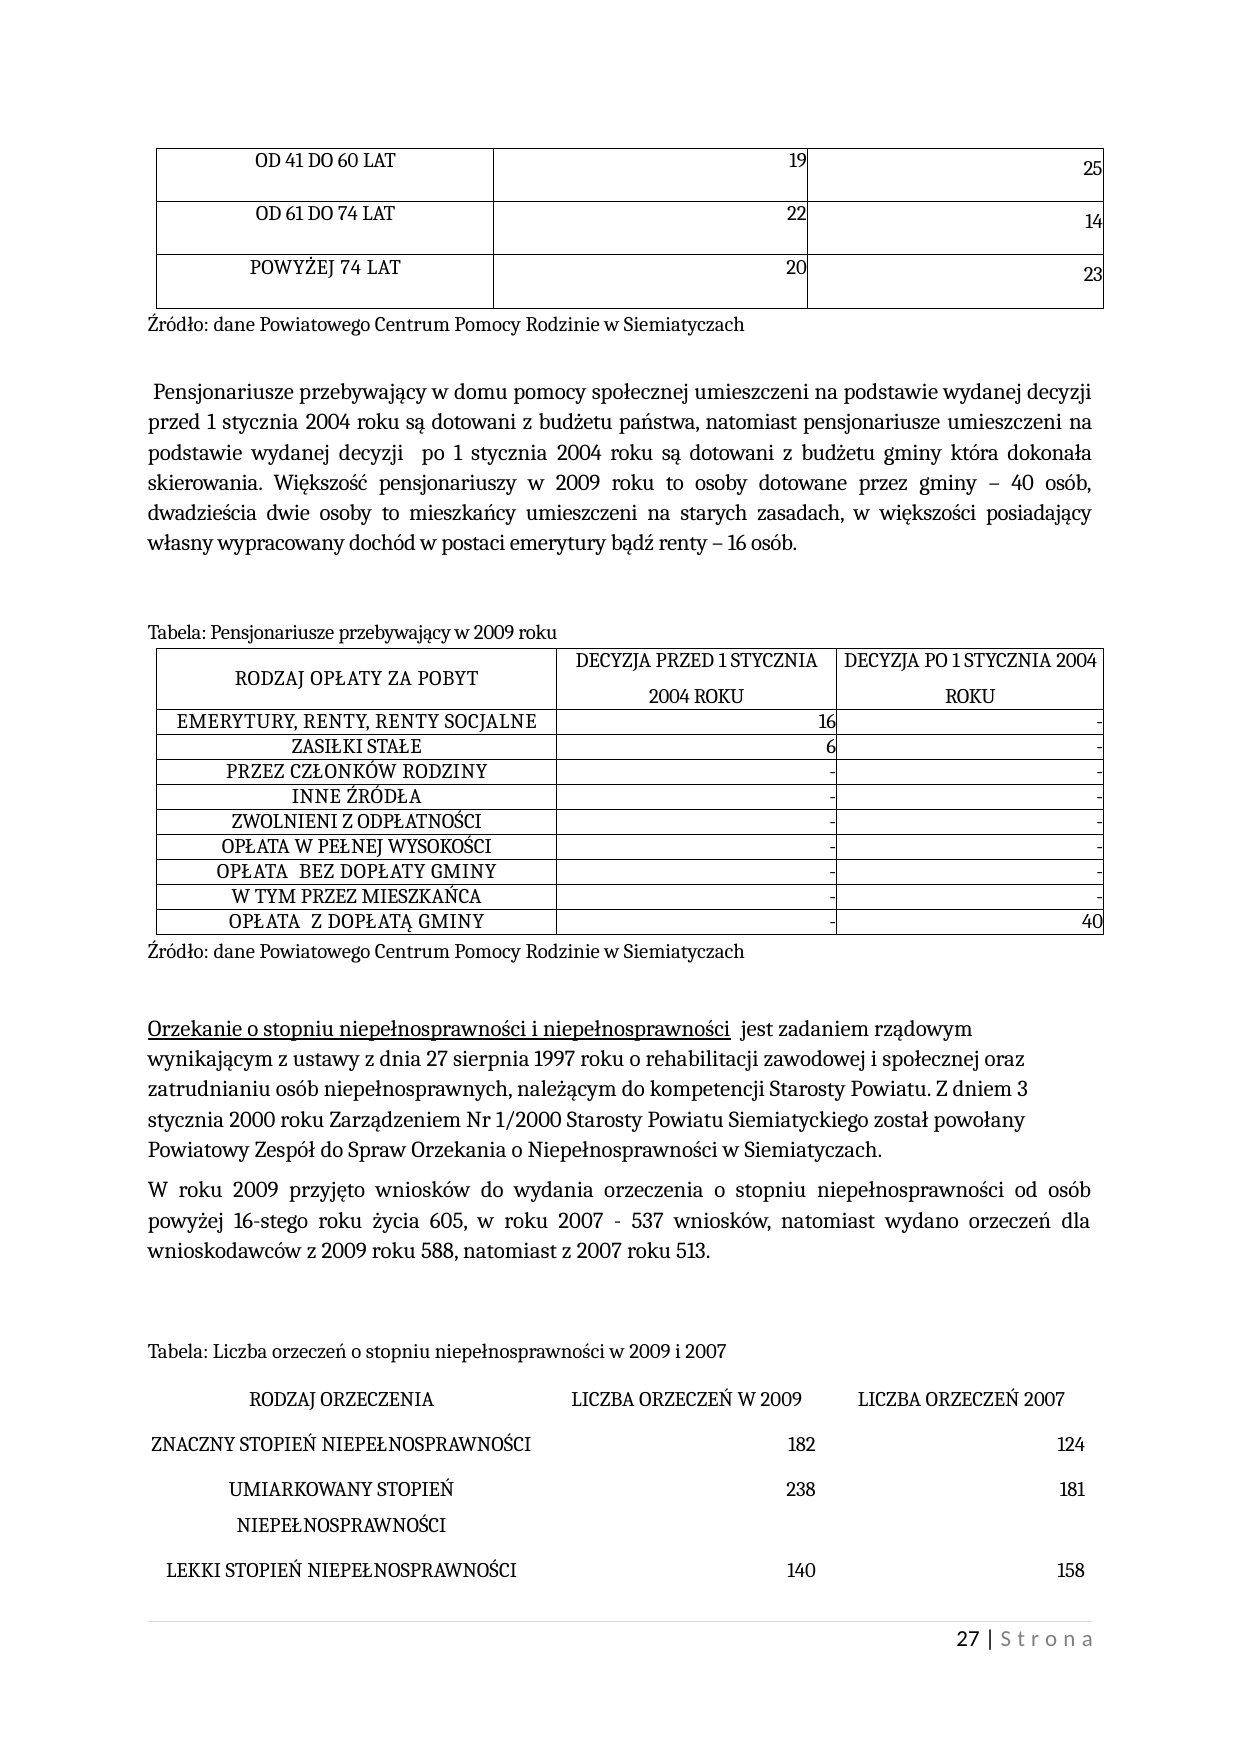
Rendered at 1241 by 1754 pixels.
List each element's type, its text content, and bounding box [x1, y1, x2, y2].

text W roku 2009 przyjęto wniosków do wydania orzeczenia o stopniu niepełnosprawności od osób powyżej 16-stego roku życia 605, w roku 2007 - 537 wniosków, natomiast wydano orzeczeń dla wnioskodawców z 2009 roku 588, natomiast z 2007 roku 513. [148, 1177, 1092, 1264]
table_cell - [557, 860, 836, 884]
text Pensjonariusze przebywający w domu pomocy społecznej umieszczeni na podstawie wydanej decyzji przed 1 stycznia 2004 roku są dotowani z budżetu państwa, natomiast pensjonariusze umieszczeni na podstawie wydanej decyzji po 1 stycznia 2004 roku są dotowani z budżetu gminy która dokonała skierowania. Większość pensjonariuszy w 2009 roku to osoby dotowane przez gminy – 40 osób, dwadzieścia dwie osoby to mieszkańcy umieszczeni na starych zasadach, w większości posiadający własny wypracowany dochód w postaci emerytury bądź renty – 16 osób. [148, 379, 1092, 556]
table_cell ZNACZNY STOPIEŃ NIEPEŁNOSPRAWNOŚCI [136, 1433, 546, 1478]
text Tabela: Pensjonariusze przebywający w 2009 roku [148, 621, 1092, 644]
table_cell - [837, 835, 1103, 859]
table_cell - [837, 810, 1103, 834]
table_cell 25 [808, 149, 1103, 201]
table_cell OD 41 DO 60 LAT [157, 149, 493, 201]
table_cell - [837, 785, 1103, 809]
table_cell - [837, 760, 1103, 784]
table_cell 22 [494, 202, 807, 254]
table_cell 23 [808, 255, 1103, 308]
table_cell 238 [546, 1478, 827, 1558]
table_header RODZAJ ORZECZENIA [136, 1388, 546, 1433]
table_cell - [557, 785, 836, 809]
table_cell 40 [837, 910, 1103, 934]
table_cell 6 [557, 735, 836, 759]
table_cell ZASIŁKI STAŁE [157, 735, 556, 759]
table_cell 14 [808, 202, 1103, 254]
table_cell - [837, 735, 1103, 759]
table_cell OPŁATA BEZ DOPŁATY GMINY [157, 860, 556, 884]
table_header DECYZJA PO 1 STYCZNIA 2004 ROKU [837, 649, 1103, 709]
text Tabela: Liczba orzeczeń o stopniu niepełnosprawności w 2009 i 2007 [148, 1340, 1092, 1364]
table_cell POWYŻEJ 74 LAT [157, 255, 493, 308]
text Orzekanie o stopniu niepełnosprawności i niepełnosprawności jest zadaniem rządowym wynikającym z ustawy z dnia 27 sierpnia 1997 roku o rehabilitacji zawodowej i społecznej oraz zatrudnianiu osób niepełnosprawnych, należącym do kompetencji Starosty Powiatu. Z dniem 3 stycznia 2000 roku Zarządzeniem Nr 1/2000 Starosty Powiatu Siemiatyckiego został powołany Powiatowy Zespół do Spraw Orzekania o Niepełnosprawności w Siemiatyczach. [148, 1016, 1092, 1163]
table_cell INNE ŹRÓDŁA [157, 785, 556, 809]
table_cell PRZEZ CZŁONKÓW RODZINY [157, 760, 556, 784]
text Źródło: dane Powiatowego Centrum Pomocy Rodzinie w Siemiatyczach [148, 313, 1092, 337]
table_cell 158 [827, 1559, 1096, 1603]
table_cell - [837, 885, 1103, 909]
table_header LICZBA ORZECZEŃ W 2009 [546, 1388, 827, 1433]
table_cell OPŁATA W PEŁNEJ WYSOKOŚCI [157, 835, 556, 859]
table_cell 20 [494, 255, 807, 308]
table_cell 124 [827, 1433, 1096, 1478]
table_header RODZAJ OPŁATY ZA POBYT [157, 649, 556, 709]
table_cell EMERYTURY, RENTY, RENTY SOCJALNE [157, 710, 556, 734]
table_cell 19 [494, 149, 807, 201]
table_cell 16 [557, 710, 836, 734]
text Źródło: dane Powiatowego Centrum Pomocy Rodzinie w Siemiatyczach [148, 939, 1092, 963]
table_cell - [557, 835, 836, 859]
table_cell - [557, 885, 836, 909]
table_header DECYZJA PRZED 1 STYCZNIA 2004 ROKU [557, 649, 836, 709]
table_cell 182 [546, 1433, 827, 1478]
table_cell OD 61 DO 74 LAT [157, 202, 493, 254]
table_cell W TYM PRZEZ MIESZKAŃCA [157, 885, 556, 909]
table_cell - [557, 910, 836, 934]
table_cell - [837, 860, 1103, 884]
table_cell 181 [827, 1478, 1096, 1558]
table_cell - [557, 760, 836, 784]
table_cell OPŁATA Z DOPŁATĄ GMINY [157, 910, 556, 934]
table_cell - [557, 810, 836, 834]
table_cell 140 [546, 1559, 827, 1603]
table_cell - [837, 710, 1103, 734]
table_cell LEKKI STOPIEŃ NIEPEŁNOSPRAWNOŚCI [136, 1559, 546, 1603]
table_cell UMIARKOWANY STOPIEŃ NIEPEŁNOSPRAWNOŚCI [136, 1478, 546, 1558]
table_cell ZWOLNIENI Z ODPŁATNOŚCI [157, 810, 556, 834]
table_header LICZBA ORZECZEŃ 2007 [827, 1388, 1096, 1433]
